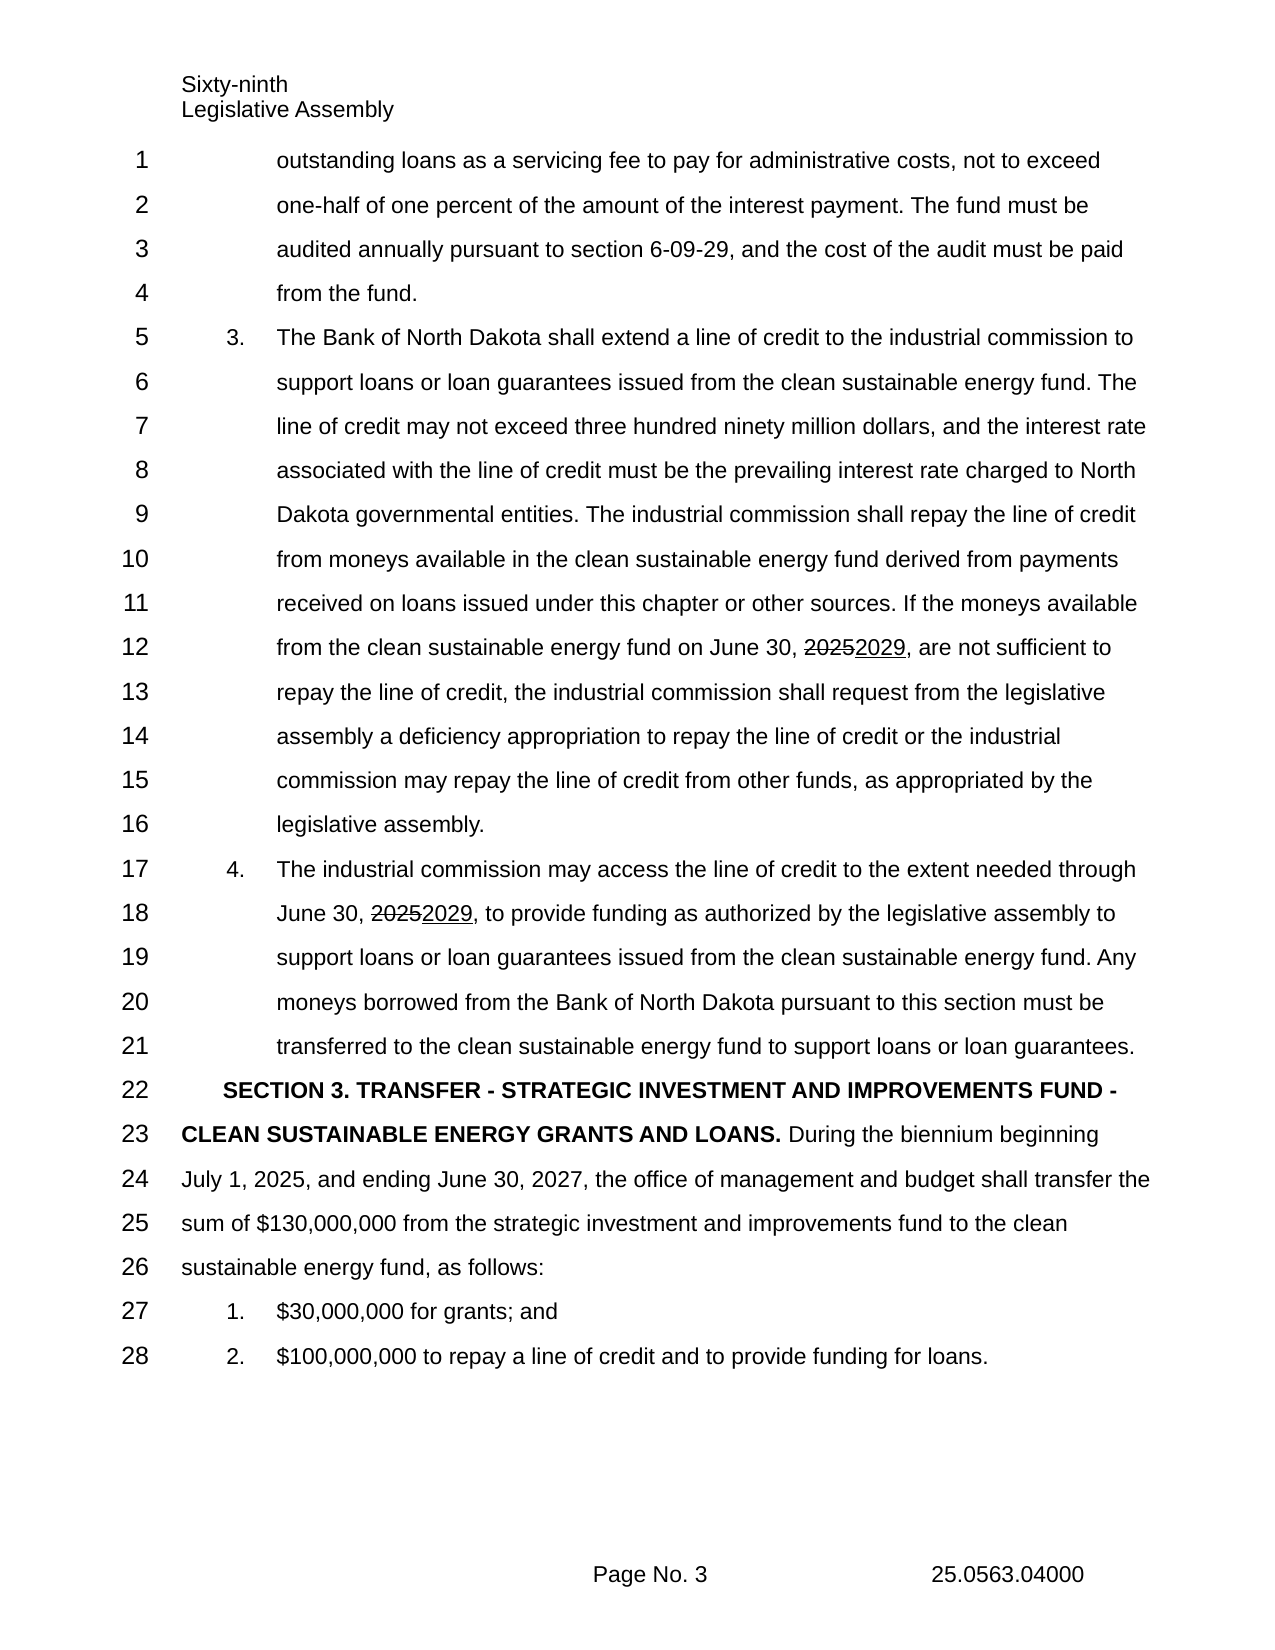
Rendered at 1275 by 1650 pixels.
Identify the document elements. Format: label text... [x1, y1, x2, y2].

text 2. $100,000,000 to repay a line of credit and to provide funding for loans. [181, 1329, 1154, 1373]
text 4. The industrial commission may access the line of credit to the extent needed through June 30, 20252029, to provide funding as authorized by the legislative assembly to support loans or loan guarantees issued from the clean sustainable energy fund. Any moneys borrowed from the Bank of North Dakota pursuant to this section must be transferred to the clean sustainable energy fund to support loans or loan guarantees. [181, 842, 1154, 1063]
text outstanding loans as a servicing fee to pay for administrative costs, not to exceed one‑half of one percent of the amount of the interest payment. The fund must be audited annually pursuant to section 6‑09‑29, and the cost of the audit must be paid from the fund. [181, 133, 1154, 310]
text SECTION 3. TRANSFER - STRATEGIC INVESTMENT AND IMPROVEMENTS FUND - CLEAN SUSTAINABLE ENERGY GRANTS AND LOANS. During the biennium beginning July 1, 2025, and ending June 30, 2027, the office of management and budget shall transfer the sum of $130,000,000 from the strategic investment and improvements fund to the clean sustainable energy fund, as follows: [181, 1063, 1154, 1284]
text 3. The Bank of North Dakota shall extend a line of credit to the industrial commission to support loans or loan guarantees issued from the clean sustainable energy fund. The line of credit may not exceed three hundred ninety million dollars, and the interest rate associated with the line of credit must be the prevailing interest rate charged to North Dakota governmental entities. The industrial commission shall repay the line of credit from moneys available in the clean sustainable energy fund derived from payments received on loans issued under this chapter or other sources. If the moneys available from the clean sustainable energy fund on June 30, 20252029, are not sufficient to repay the line of credit, the industrial commission shall request from the legislative assembly a deficiency appropriation to repay the line of credit or the industrial commission may repay the line of credit from other funds, as appropriated by the legislative assembly. [181, 310, 1154, 842]
text 1. $30,000,000 for grants; and [181, 1284, 1154, 1329]
